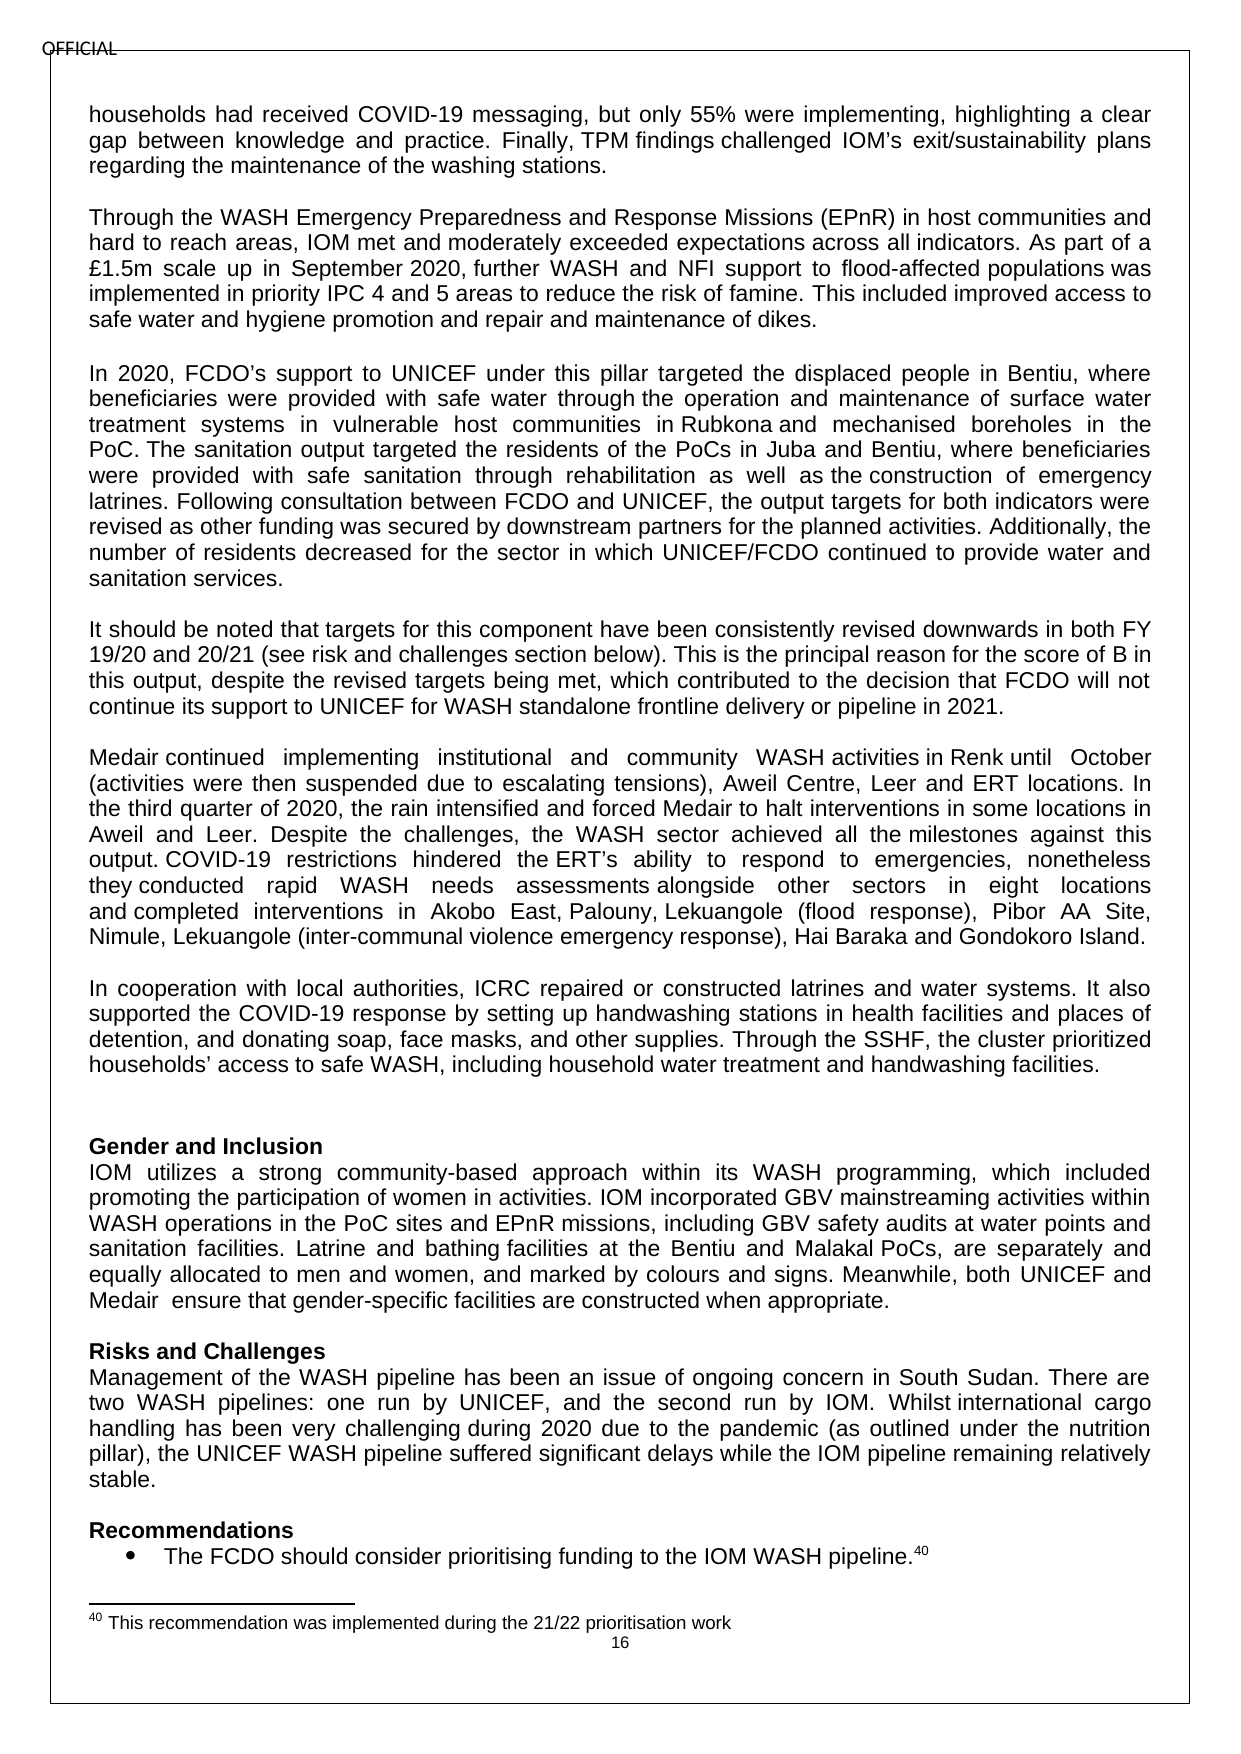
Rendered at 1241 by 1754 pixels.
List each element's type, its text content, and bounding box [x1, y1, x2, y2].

text Recommendations [89, 1518, 1152, 1544]
text IOM utilizes a strong community-based approach within its WASH programming, which included promoting the participation of women in activities. IOM incorporated GBV mainstreaming activities within WASH operations in the PoC sites and EPnR missions, including GBV safety audits at water points and sanitation facilities. Latrine and bathing facilities at the Bentiu and Malakal PoCs, are separately and equally allocated to men and women, and marked by colours and signs. Meanwhile, both UNICEF and Medair ensure that gender-specific facilities are constructed when appropriate. [89, 1159, 1152, 1313]
list This recommendation was implemented during the 21/22 prioritisation work [89, 1610, 1152, 1633]
text Management of the WASH pipeline has been an issue of ongoing concern in South Sudan. There are two WASH pipelines: one run by UNICEF, and the second run by IOM. Whilst international cargo handling has been very challenging during 2020 due to the pandemic (as outlined under the nutrition pillar), the UNICEF WASH pipeline suffered significant delays while the IOM pipeline remaining relatively stable. [89, 1364, 1152, 1492]
text In 2020, FCDO’s support to UNICEF under this pillar targeted the displaced people in Bentiu, where beneficiaries were provided with safe water through the operation and maintenance of surface water treatment systems in vulnerable host communities in Rubkona and mechanised boreholes in the PoC. The sanitation output targeted the residents of the PoCs in Juba and Bentiu, where beneficiaries were provided with safe sanitation through rehabilitation as well as the construction of emergency latrines. Following consultation between FCDO and UNICEF, the output targets for both indicators were revised as other funding was secured by downstream partners for the planned activities. Additionally, the number of residents decreased for the sector in which UNICEF/FCDO continued to provide water and sanitation services. [89, 360, 1152, 591]
text It should be noted that targets for this component have been consistently revised downwards in both FY 19/20 and 20/21 (see risk and challenges section below). This is the principal reason for the score of B in this output, despite the revised targets being met, which contributed to the decision that FCDO will not continue its support to UNICEF for WASH standalone frontline delivery or pipeline in 2021. [89, 617, 1152, 719]
text Medair continued implementing institutional and community WASH activities in Renk until October (activities were then suspended due to escalating tensions), Aweil Centre, Leer and ERT locations. In the third quarter of 2020, the rain intensified and forced Medair to halt interventions in some locations in Aweil and Leer. Despite the challenges, the WASH sector achieved all the milestones against this output. COVID-19 restrictions hindered the ERT’s ability to respond to emergencies, nonetheless they conducted rapid WASH needs assessments alongside other sectors in eight locations and completed interventions in Akobo East, Palouny, Lekuangole (flood response), Pibor AA Site, Nimule, Lekuangole (inter-communal violence emergency response), Hai Baraka and Gondokoro Island. [89, 745, 1152, 950]
text In cooperation with local authorities, ICRC repaired or constructed latrines and water systems. It also supported the COVID-19 response by setting up handwashing stations in health facilities and places of detention, and donating soap, face masks, and other supplies. Through the SSHF, the cluster prioritized households’ access to safe WASH, including household water treatment and handwashing facilities. [89, 975, 1152, 1078]
text households had received COVID-19 messaging, but only 55% were implementing, highlighting a clear gap between knowledge and practice. Finally, TPM findings challenged IOM’s exit/sustainability plans regarding the maintenance of the washing stations. [89, 102, 1152, 179]
list The FCDO should consider prioritising funding to the IOM WASH pipeline. [126, 1544, 1152, 1570]
text Gender and Inclusion [89, 1134, 1152, 1159]
text Through the WASH Emergency Preparedness and Response Missions (EPnR) in host communities and hard to reach areas, IOM met and moderately exceeded expectations across all indicators. As part of a £1.5m scale up in September 2020, further WASH and NFI support to flood-affected populations was implemented in priority IPC 4 and 5 areas to reduce the risk of famine. This included improved access to safe water and hygiene promotion and repair and maintenance of dikes. [89, 204, 1152, 332]
text Risks and Challenges [89, 1339, 1152, 1364]
